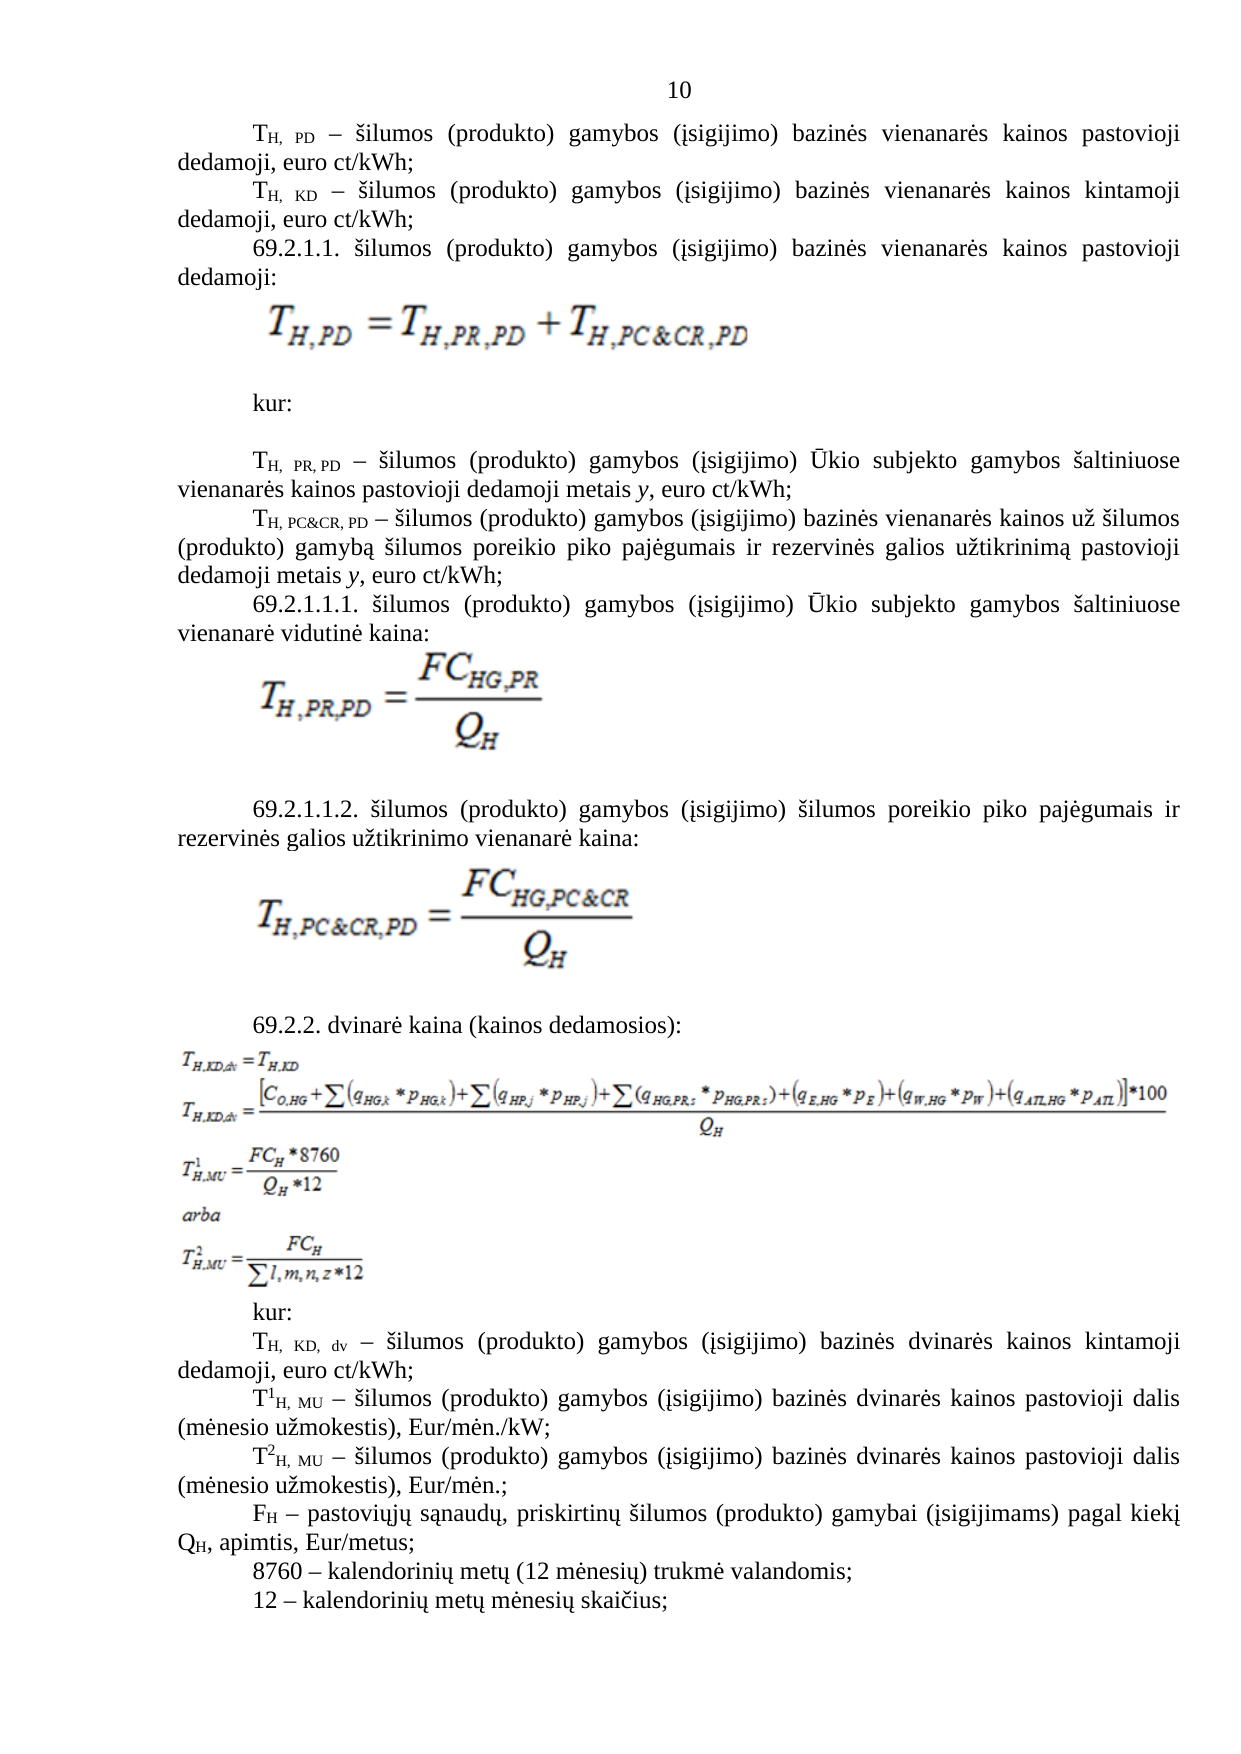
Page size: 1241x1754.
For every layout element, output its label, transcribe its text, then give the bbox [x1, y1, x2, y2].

text 69.2.1.1. šilumos (produkto) gamybos (įsigijimo) bazinės vienanarės kainos pastovioji dedamoji: [177, 233, 1181, 291]
text 69.2.1.1.1. šilumos (produkto) gamybos (įsigijimo) Ūkio subjekto gamybos šaltiniuose vienanarė vidutinė kaina: [177, 589, 1181, 647]
text T2H, MU – šilumos (produkto) gamybos (įsigijimo) bazinės dvinarės kainos pastovioji dalis (mėnesio užmokestis), Eur/mėn.; [177, 1441, 1181, 1498]
text TH, PD – šilumos (produkto) gamybos (įsigijimo) bazinės vienanarės kainos pastovioji dedamoji, euro ct/kWh; [177, 118, 1181, 176]
text kur: [177, 359, 1181, 417]
text 69.2.1.1.2. šilumos (produkto) gamybos (įsigijimo) šilumos poreikio piko pajėgumais ir rezervinės galios užtikrinimo vienanarė kaina: [177, 794, 1181, 852]
text kur: [177, 1298, 1181, 1326]
text 12 – kalendorinių metų mėnesių skaičius; [177, 1585, 1181, 1613]
text TH, PR, PD – šilumos (produkto) gamybos (įsigijimo) Ūkio subjekto gamybos šaltiniuose vienanarės kainos pastovioji dedamoji metais y, euro ct/kWh; [177, 446, 1181, 503]
text TH, PC&CR, PD – šilumos (produkto) gamybos (įsigijimo) bazinės vienanarės kainos už šilumos (produkto) gamybą šilumos poreikio piko pajėgumais ir rezervinės galios užtikrinimą pastovioji dedamoji metais y, euro ct/kWh; [177, 503, 1181, 589]
text FH – pastoviųjų sąnaudų, priskirtinų šilumos (produkto) gamybai (įsigijimams) pagal kiekį QH, apimtis, Eur/metus; [177, 1498, 1181, 1556]
text TH, KD – šilumos (produkto) gamybos (įsigijimo) bazinės vienanarės kainos kintamoji dedamoji, euro ct/kWh; [177, 176, 1181, 233]
text T1H, MU – šilumos (produkto) gamybos (įsigijimo) bazinės dvinarės kainos pastovioji dalis (mėnesio užmokestis), Eur/mėn./kW; [177, 1383, 1181, 1441]
text 69.2.2. dvinarė kaina (kainos dedamosios): [177, 1010, 1181, 1039]
text TH, KD, dv – šilumos (produkto) gamybos (įsigijimo) bazinės dvinarės kainos kintamoji dedamoji, euro ct/kWh; [177, 1326, 1181, 1383]
text 8760 – kalendorinių metų (12 mėnesių) trukmė valandomis; [177, 1556, 1181, 1585]
